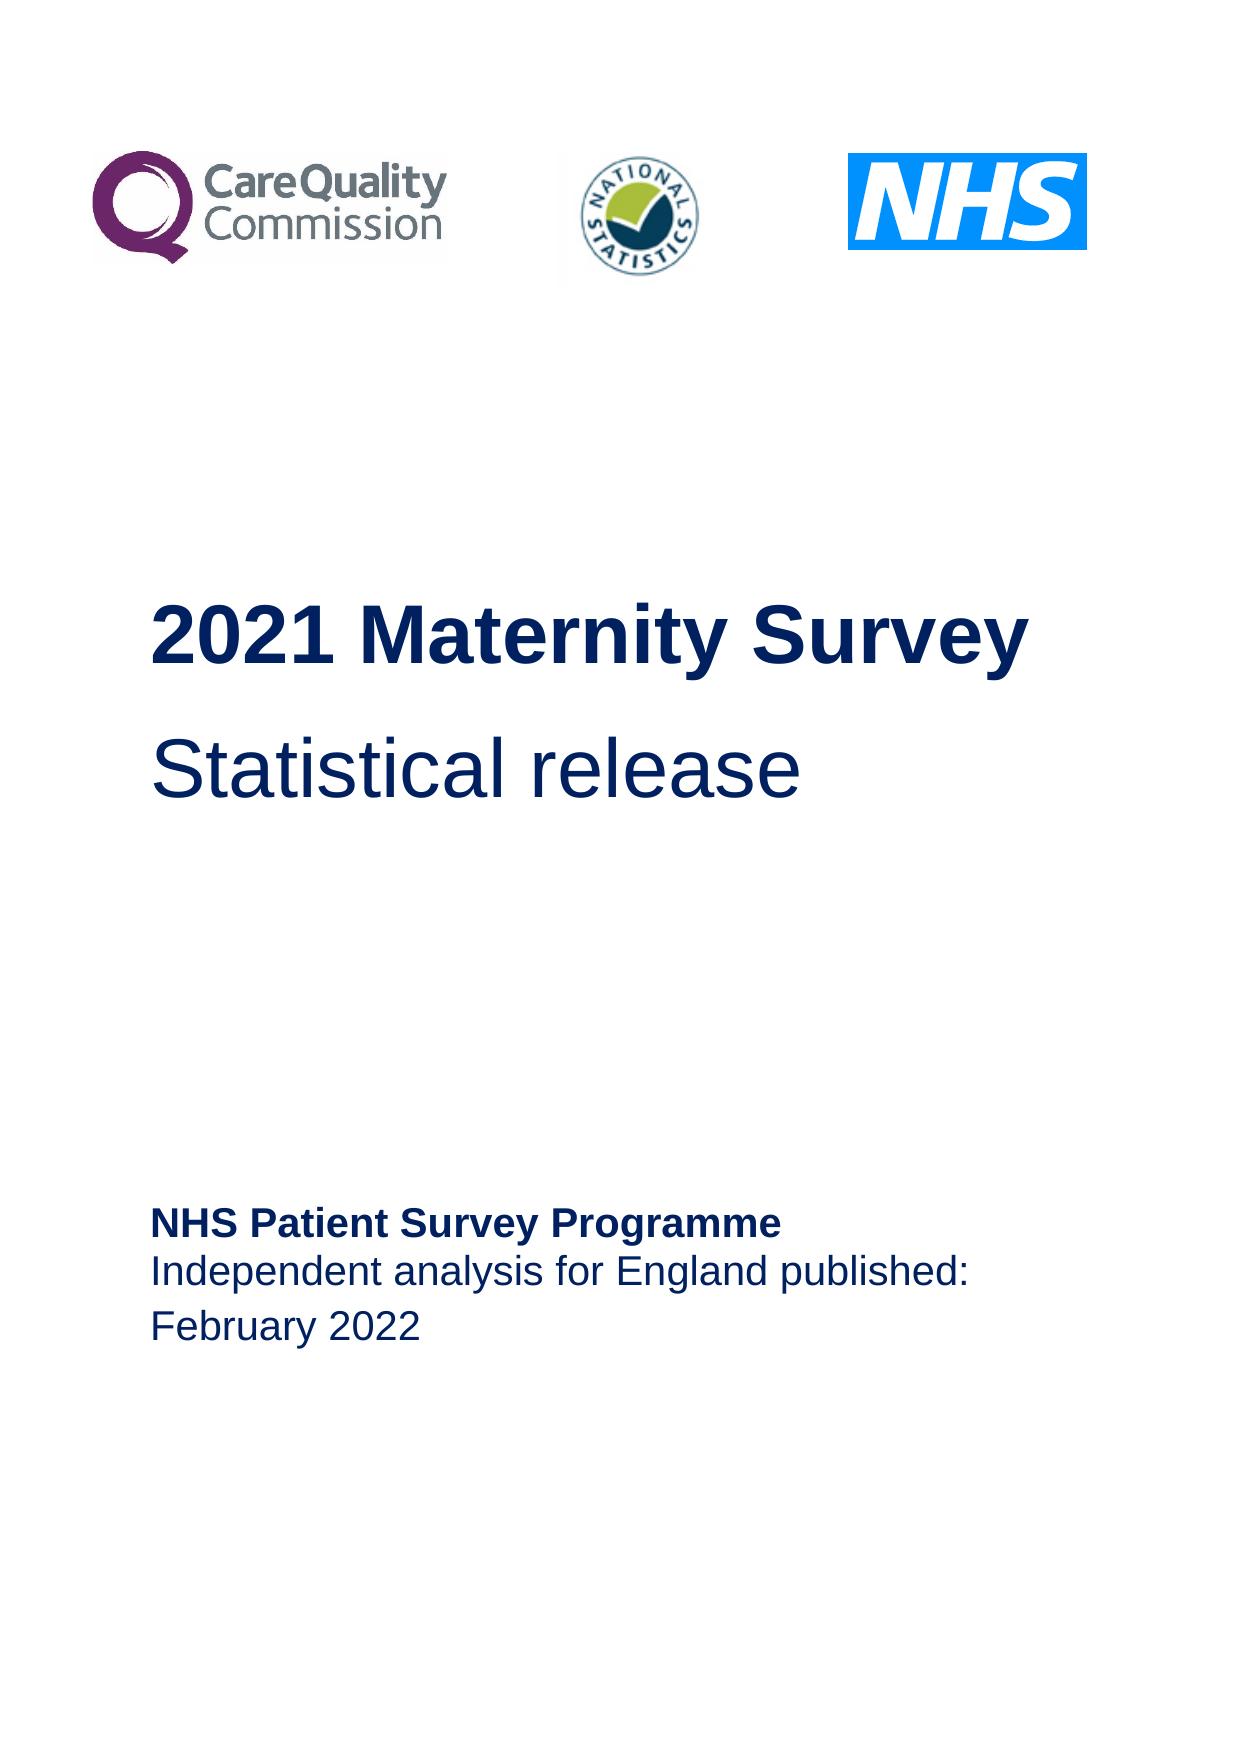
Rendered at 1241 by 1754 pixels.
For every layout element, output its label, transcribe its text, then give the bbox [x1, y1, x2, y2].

text Independent analysis for England published: February 2022 [150, 1247, 1090, 1350]
text 2021 Maternity Survey [150, 585, 1090, 681]
text Statistical release [150, 719, 1090, 815]
text NHS Patient Survey Programme [150, 1199, 1090, 1247]
